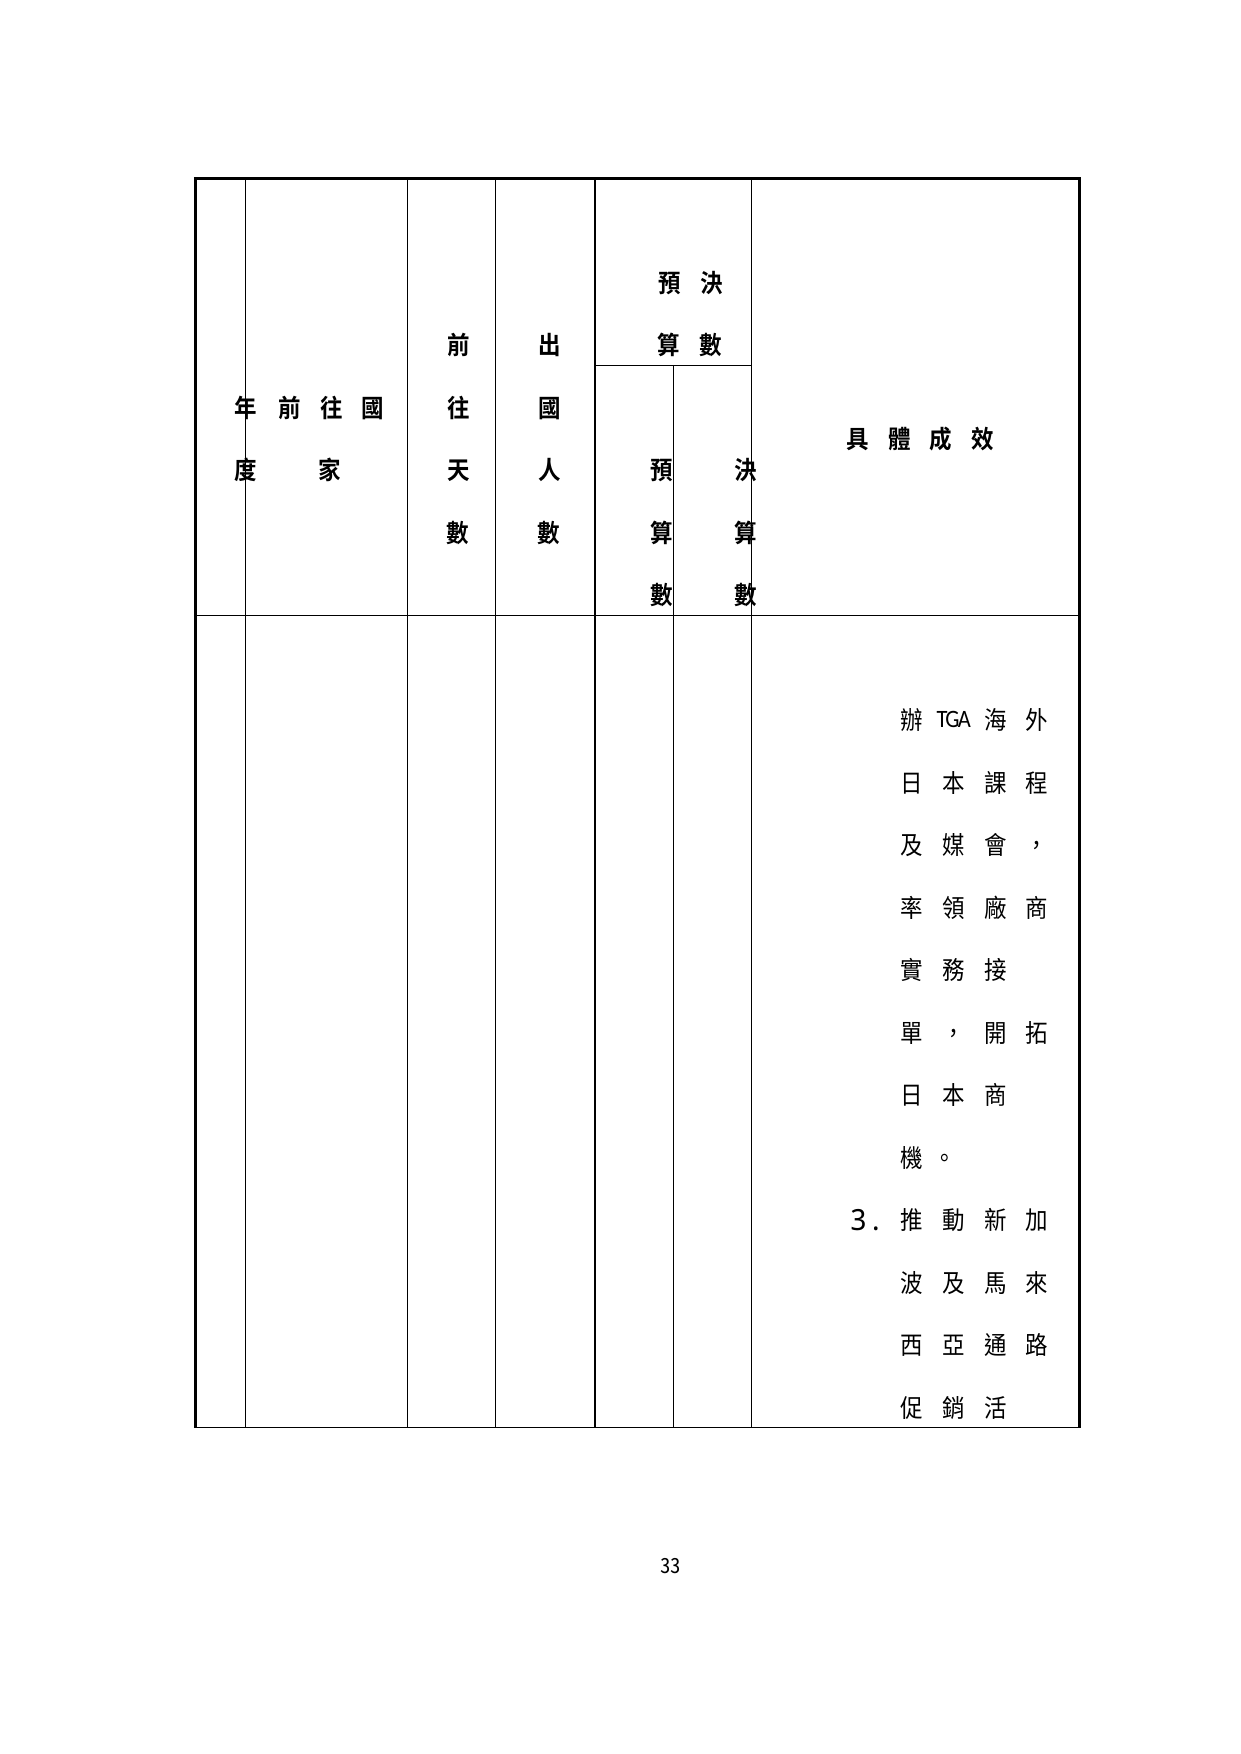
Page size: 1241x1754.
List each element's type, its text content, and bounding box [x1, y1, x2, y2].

table_cell 預算數 [596, 366, 673, 615]
table_header 出國人數 [496, 180, 594, 615]
table_header 具體成效 [752, 180, 1078, 615]
table_cell 決算數 [674, 366, 751, 615]
table_cell [674, 616, 751, 1427]
table_cell [408, 616, 495, 1427]
table_cell [197, 616, 245, 1427]
table_cell [246, 616, 407, 1427]
table_header 前往天數 [408, 180, 495, 615]
table_cell 赴日本籌辦東京國際食品展農產館，舉辦記者會宣傳活動，吸引日本及國際買主、見證業者簽訂採購訂單，促進農水產品貿易採購。 赴日本督辦TGA海外日本課程及媒會，率領廠商實務接單，開拓日本商機。 推動新加波及馬來西亞通路促銷活動，實質推動新加坡臺灣優質農產品銷售據點，另見證商發院與馬來西亞日本伊勢丹百貨簽訂合作備忘錄，媒合臺灣農水清真食品拓展新南向國家。 [752, 616, 1078, 1427]
table_header 年度 [197, 180, 245, 615]
table_header 前往國家 [246, 180, 407, 615]
table_cell [596, 616, 673, 1427]
table_cell [496, 616, 594, 1427]
table_header 預決算數 [596, 180, 751, 365]
